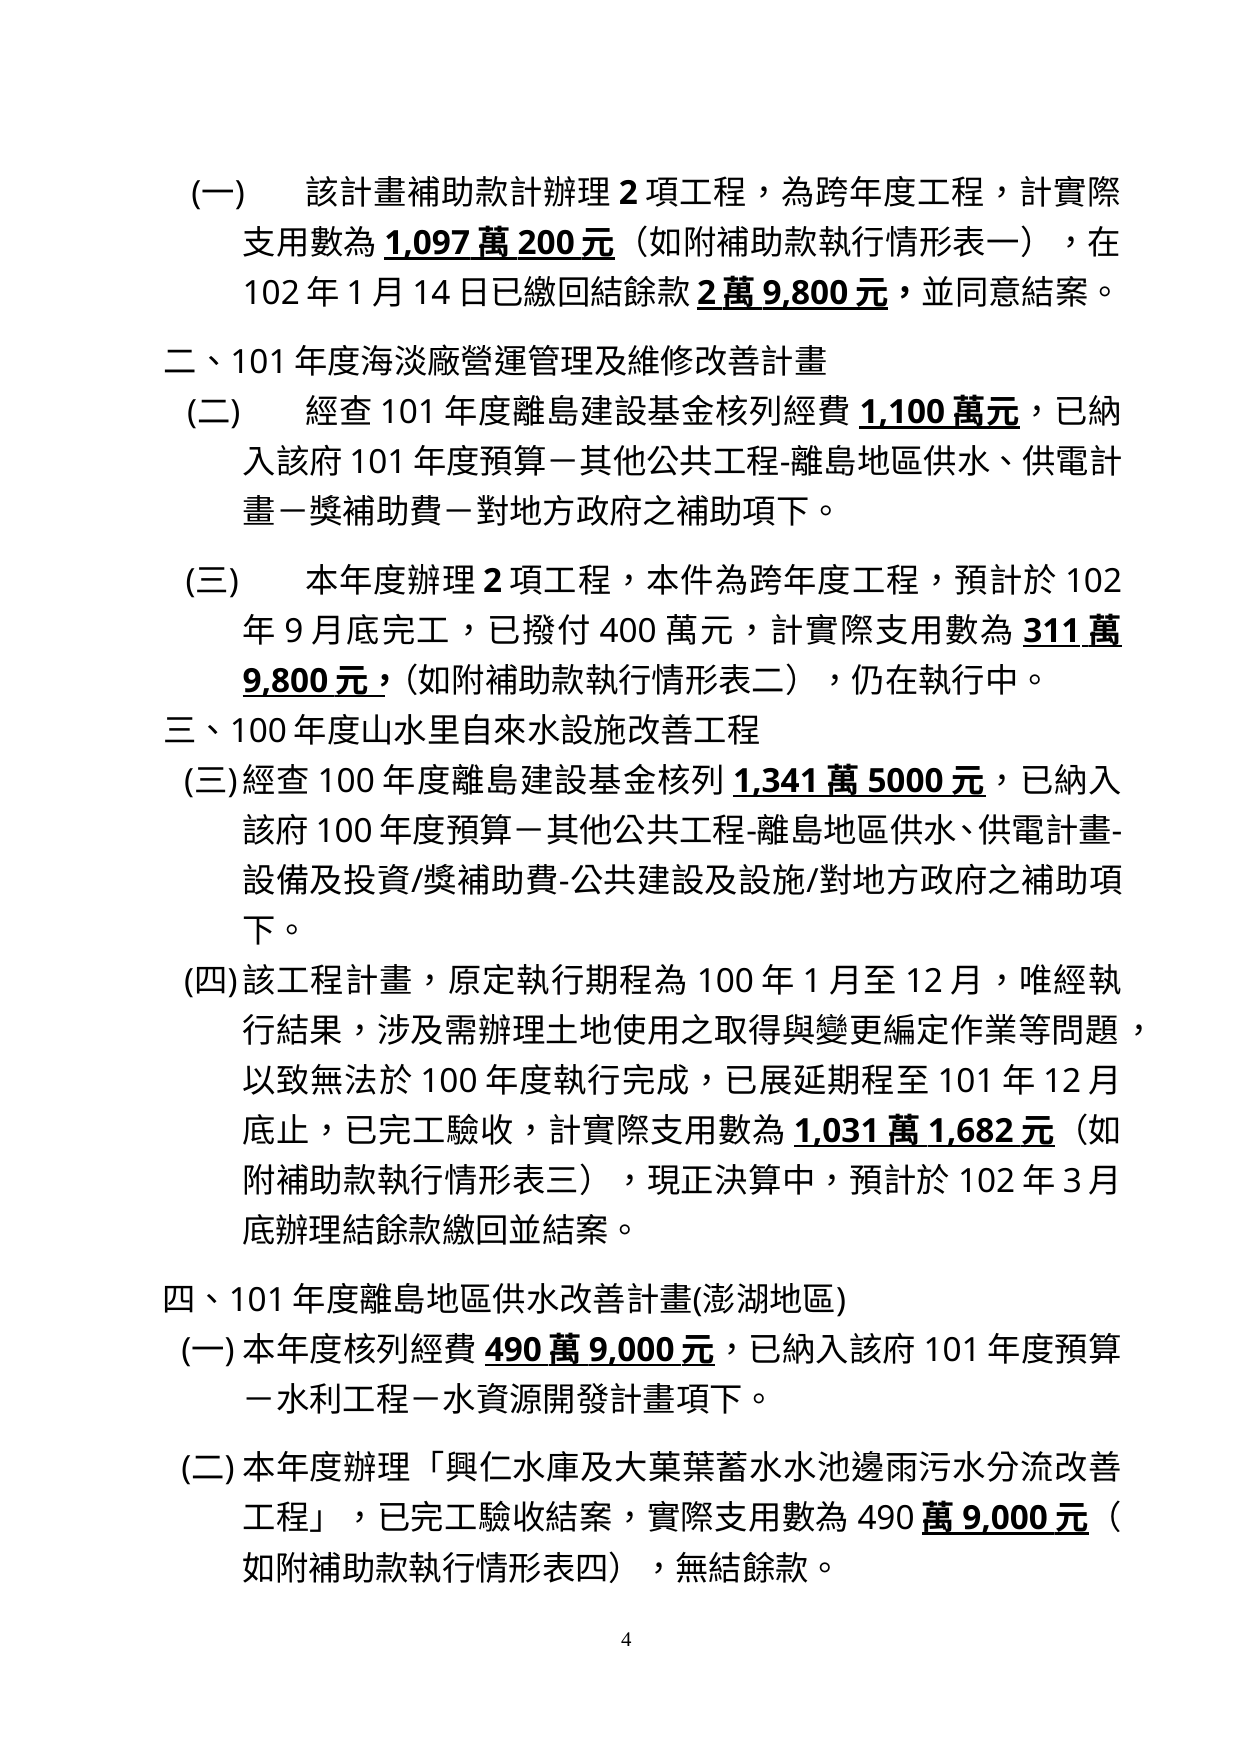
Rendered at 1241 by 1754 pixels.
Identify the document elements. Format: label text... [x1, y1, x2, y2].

text 二、101年度海淡廠營運管理及維修改善計畫 [163, 333, 1122, 383]
list 本年度辦理2項工程，本件為跨年度工程，預計於102年9月底完工，已撥付400萬元，計實際支用數為311萬9,800元，（如附補助款執行情形表二），仍在執行中。 [185, 552, 1122, 702]
text 四、101年度離島地區供水改善計畫(澎湖地區) [162, 1271, 1122, 1321]
text 三、100年度山水里自來水設施改善工程 [163, 702, 1122, 752]
list 本年度辦理「興仁水庫及大菓葉蓄水水池邊雨污水分流改善工程」，已完工驗收結案，實際支用數為490萬9,000元（如附補助款執行情形表四），無結餘款。 [181, 1439, 1122, 1589]
list 該計畫補助款計辦理2項工程，為跨年度工程，計實際支用數為1,097萬200元（如附補助款執行情形表一），在102年1月14日已繳回結餘款2萬9,800元，並同意結案。 [191, 164, 1122, 314]
list 經查101年度離島建設基金核列經費1,100萬元，已納入該府101年度預算－其他公共工程-離島地區供水、供電計畫－獎補助費－對地方政府之補助項下。 [187, 383, 1122, 533]
list 該工程計畫，原定執行期程為100年1月至12月，唯經執行結果，涉及需辦理土地使用之取得與變更編定作業等問題，以致無法於100年度執行完成，已展延期程至101年12月底止，已完工驗收，計實際支用數為1,031萬1,682元（如附補助款執行情形表三），現正決算中，預計於102年3月底辦理結餘款繳回並結案。 [184, 952, 1122, 1252]
list 經查100年度離島建設基金核列1,341萬5000元，已納入該府100年度預算－其他公共工程-離島地區供水、供電計畫-設備及投資/獎補助費-公共建設及設施/對地方政府之補助項下。 [184, 752, 1122, 952]
